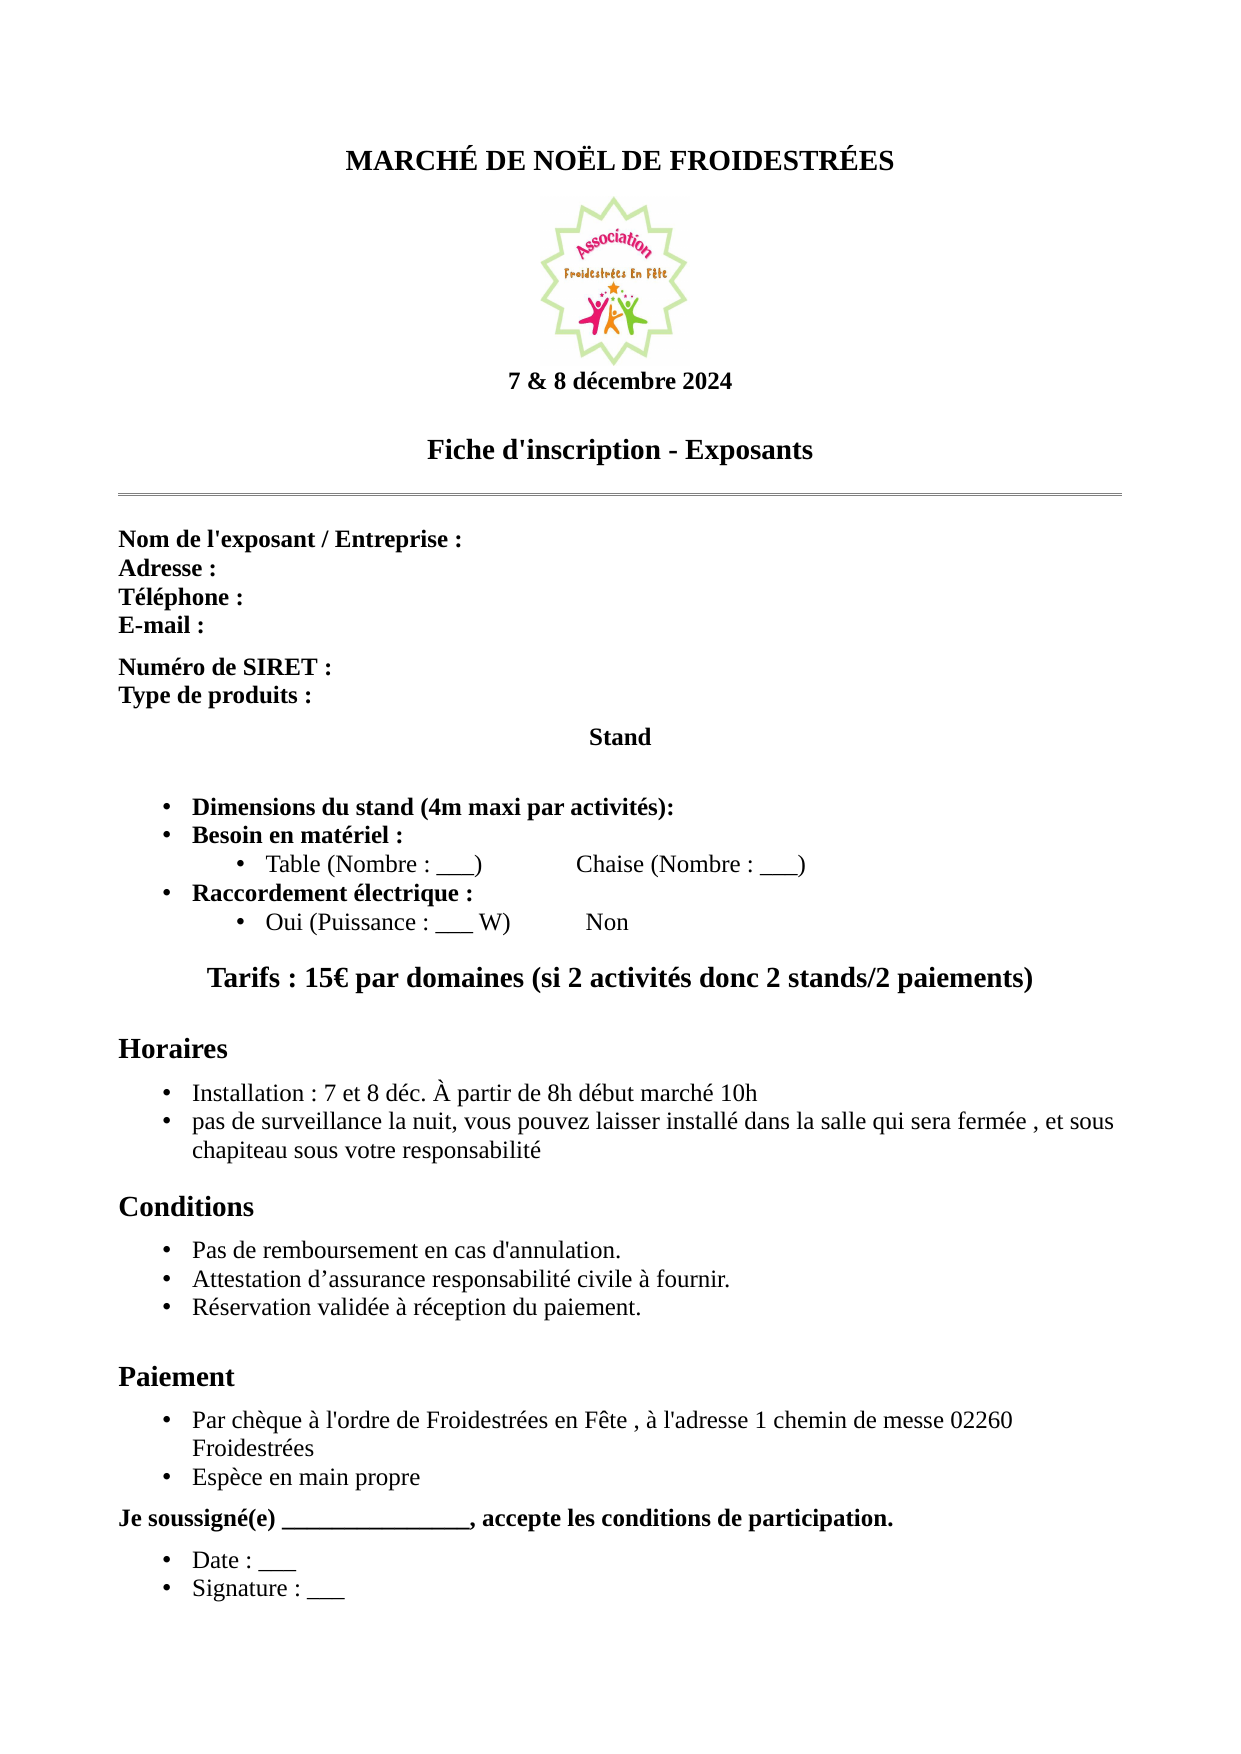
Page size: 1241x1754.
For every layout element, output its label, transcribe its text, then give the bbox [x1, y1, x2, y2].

list Installation : 7 et 8 déc. À partir de 8h début marché 10h [162, 1078, 1122, 1106]
subtitle Paiement [118, 1359, 1122, 1392]
list Dimensions du stand (4m maxi par activités): [162, 792, 1122, 821]
text Je soussigné(e) _______________, accepte les conditions de participation. [118, 1503, 1122, 1532]
list Par chèque à l'ordre de Froidestrées en Fête , à l'adresse 1 chemin de messe 02260 Froidestrées [162, 1405, 1122, 1462]
subtitle MARCHÉ DE NOËL DE FROIDESTRÉES [118, 143, 1122, 177]
subtitle Conditions [118, 1189, 1122, 1222]
list Attestation d’assurance responsabilité civile à fournir. [162, 1264, 1122, 1292]
subtitle Fiche d'inscription - Exposants [118, 432, 1122, 466]
subtitle Tarifs : 15€ par domaines (si 2 activités donc 2 stands/2 paiements) [118, 961, 1122, 994]
list Date : ___ [162, 1545, 1122, 1573]
subtitle 7 & 8 décembre 2024 [118, 214, 1122, 395]
list Table (Nombre : ___) Chaise (Nombre : ___) [236, 849, 1122, 878]
list Pas de remboursement en cas d'annulation. [162, 1235, 1122, 1264]
list Espèce en main propre [162, 1462, 1122, 1491]
text Nom de l'exposant / Entreprise : Adresse : Téléphone : E-mail : [118, 524, 1122, 639]
list Besoin en matériel : [162, 821, 1122, 849]
list pas de surveillance la nuit, vous pouvez laisser installé dans la salle qui sera fermée , et sous chapiteau sous votre responsabilité [162, 1106, 1122, 1164]
list Signature : ___ [162, 1573, 1122, 1602]
list Réservation validée à réception du paiement. [162, 1292, 1122, 1321]
subtitle Horaires [118, 1032, 1122, 1065]
list Oui (Puissance : ___ W) Non [236, 907, 1122, 936]
text Stand [118, 722, 1122, 751]
text Numéro de SIRET : Type de produits : [118, 652, 1122, 709]
list Raccordement électrique : [162, 878, 1122, 907]
picture [540, 196, 691, 366]
